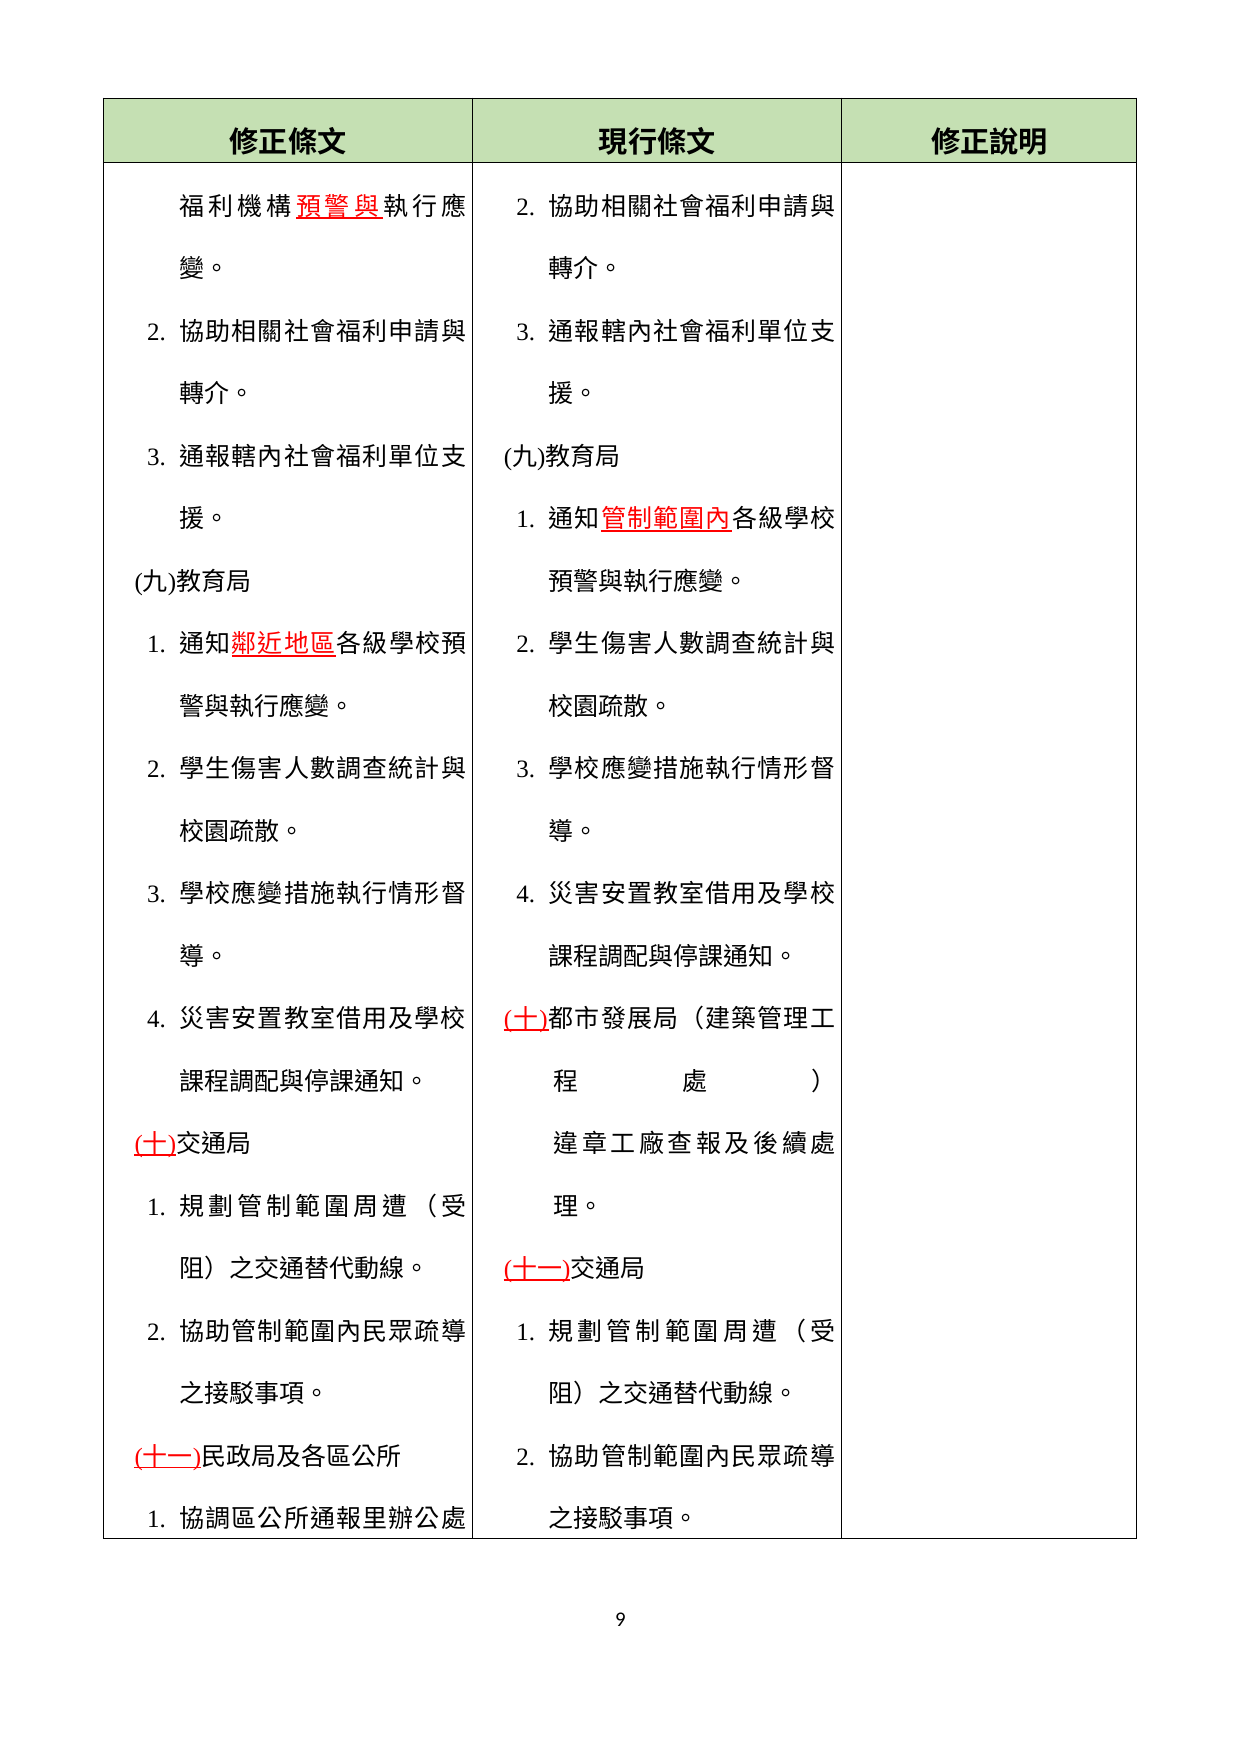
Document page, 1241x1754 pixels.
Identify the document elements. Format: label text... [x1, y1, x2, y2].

table_header 修正說明 [842, 99, 1136, 162]
table_cell 2. 協助相關社會福利申請與轉介。 3. 通報轄內社會福利單位支援。 (九)教育局 1. 通知管制範圍內各級學校預警與執行應變。 2. 學生傷害人數調查統計與校園疏散。 3. 學校應變措施執行情形督導。 4. 災害安置教室借用及學校課程調配與停課通知。 (十)都市發展局（建築管理工程處） 違章工廠查報及後續處理。 (十一)交通局 1. 規劃管制範圍周遭（受阻）之交通替代動線。 2. 協助管制範圍內民眾疏導之接駁事項。 [473, 163, 841, 1538]
table_cell [842, 163, 1136, 1538]
table_cell 福利機構預警與執行應變。 2. 協助相關社會福利申請與轉介。 3. 通報轄內社會福利單位支援。 (九)教育局 1. 通知鄰近地區各級學校預警與執行應變。 2. 學生傷害人數調查統計與校園疏散。 3. 學校應變措施執行情形督導。 4. 災害安置教室借用及學校課程調配與停課通知。 (十)交通局 1. 規劃管制範圍周遭（受阻）之交通替代動線。 2. 協助管制範圍內民眾疏導之接駁事項。 (十一)民政局及各區公所 1. 協調區公所通報里辦公處 [104, 163, 472, 1538]
table_header 現行條文 [473, 99, 841, 162]
table_header 修正條文 [104, 99, 472, 162]
